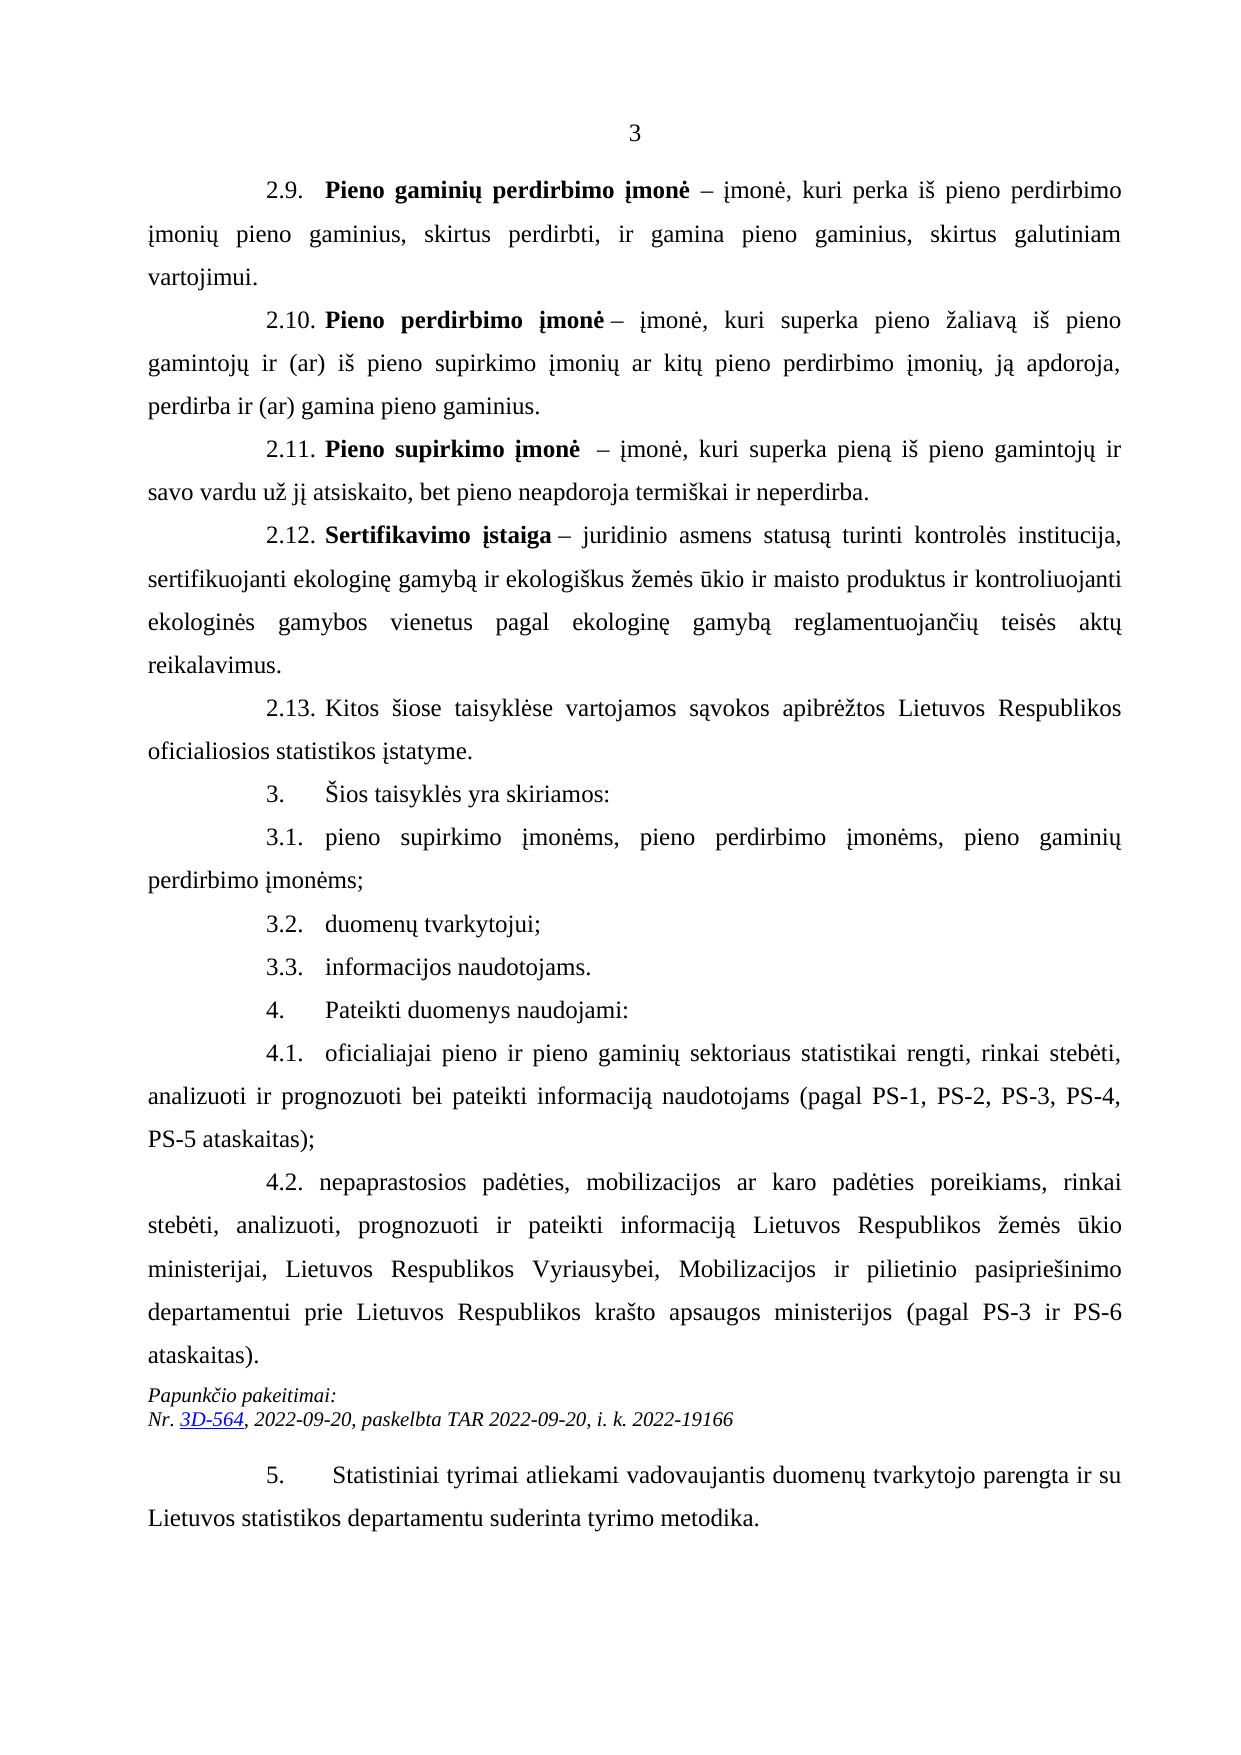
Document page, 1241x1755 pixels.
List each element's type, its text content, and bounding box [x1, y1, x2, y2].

text 2.10. Pieno perdirbimo įmonė – įmonė, kuri superka pieno žaliavą iš pieno gamintojų ir (ar) iš pieno supirkimo įmonių ar kitų pieno perdirbimo įmonių, ją apdoroja, perdirba ir (ar) gamina pieno gaminius. [148, 305, 1122, 420]
text 4. Pateikti duomenys naudojami: [148, 995, 1122, 1024]
text 4.2. nepaprastosios padėties, mobilizacijos ar karo padėties poreikiams, rinkai stebėti, analizuoti, prognozuoti ir pateikti informaciją Lietuvos Respublikos žemės ūkio ministerijai, Lietuvos Respublikos Vyriausybei, Mobilizacijos ir pilietinio pasipriešinimo departamentui prie Lietuvos Respublikos krašto apsaugos ministerijos (pagal PS-3 ir PS-6 ataskaitas). [148, 1167, 1122, 1369]
text 5. Statistiniai tyrimai atliekami vadovaujantis duomenų tvarkytojo parengta ir su Lietuvos statistikos departamentu suderinta tyrimo metodika. [148, 1460, 1122, 1532]
text Nr. 3D-564, 2022-09-20, paskelbta TAR 2022-09-20, i. k. 2022-19166 [148, 1407, 1122, 1431]
text 2.12. Sertifikavimo įstaiga – juridinio asmens statusą turinti kontrolės institucija, sertifikuojanti ekologinę gamybą ir ekologiškus žemės ūkio ir maisto produktus ir kontroliuojanti ekologinės gamybos vienetus pagal ekologinę gamybą reglamentuojančių teisės aktų reikalavimus. [148, 521, 1122, 679]
text 2.9. Pieno gaminių perdirbimo įmonė – įmonė, kuri perka iš pieno perdirbimo įmonių pieno gaminius, skirtus perdirbti, ir gamina pieno gaminius, skirtus galutiniam vartojimui. [148, 176, 1122, 291]
text Papunkčio pakeitimai: [148, 1383, 1122, 1407]
text 2.11. Pieno supirkimo įmonė – įmonė, kuri superka pieną iš pieno gamintojų ir savo vardu už jį atsiskaito, bet pieno neapdoroja termiškai ir neperdirba. [148, 434, 1122, 506]
text 3.3. informacijos naudotojams. [148, 952, 1122, 981]
text 4.1. oficialiajai pieno ir pieno gaminių sektoriaus statistikai rengti, rinkai stebėti, analizuoti ir prognozuoti bei pateikti informaciją naudotojams (pagal PS-1, PS-2, PS-3, PS-4, PS-5 ataskaitas); [148, 1038, 1122, 1153]
text 2.13. Kitos šiose taisyklėse vartojamos sąvokos apibrėžtos Lietuvos Respublikos oficialiosios statistikos įstatyme. [148, 693, 1122, 765]
text 3. Šios taisyklės yra skiriamos: [148, 779, 1122, 808]
text 3.1. pieno supirkimo įmonėms, pieno perdirbimo įmonėms, pieno gaminių perdirbimo įmonėms; [148, 822, 1122, 894]
text 3.2. duomenų tvarkytojui; [148, 909, 1122, 937]
